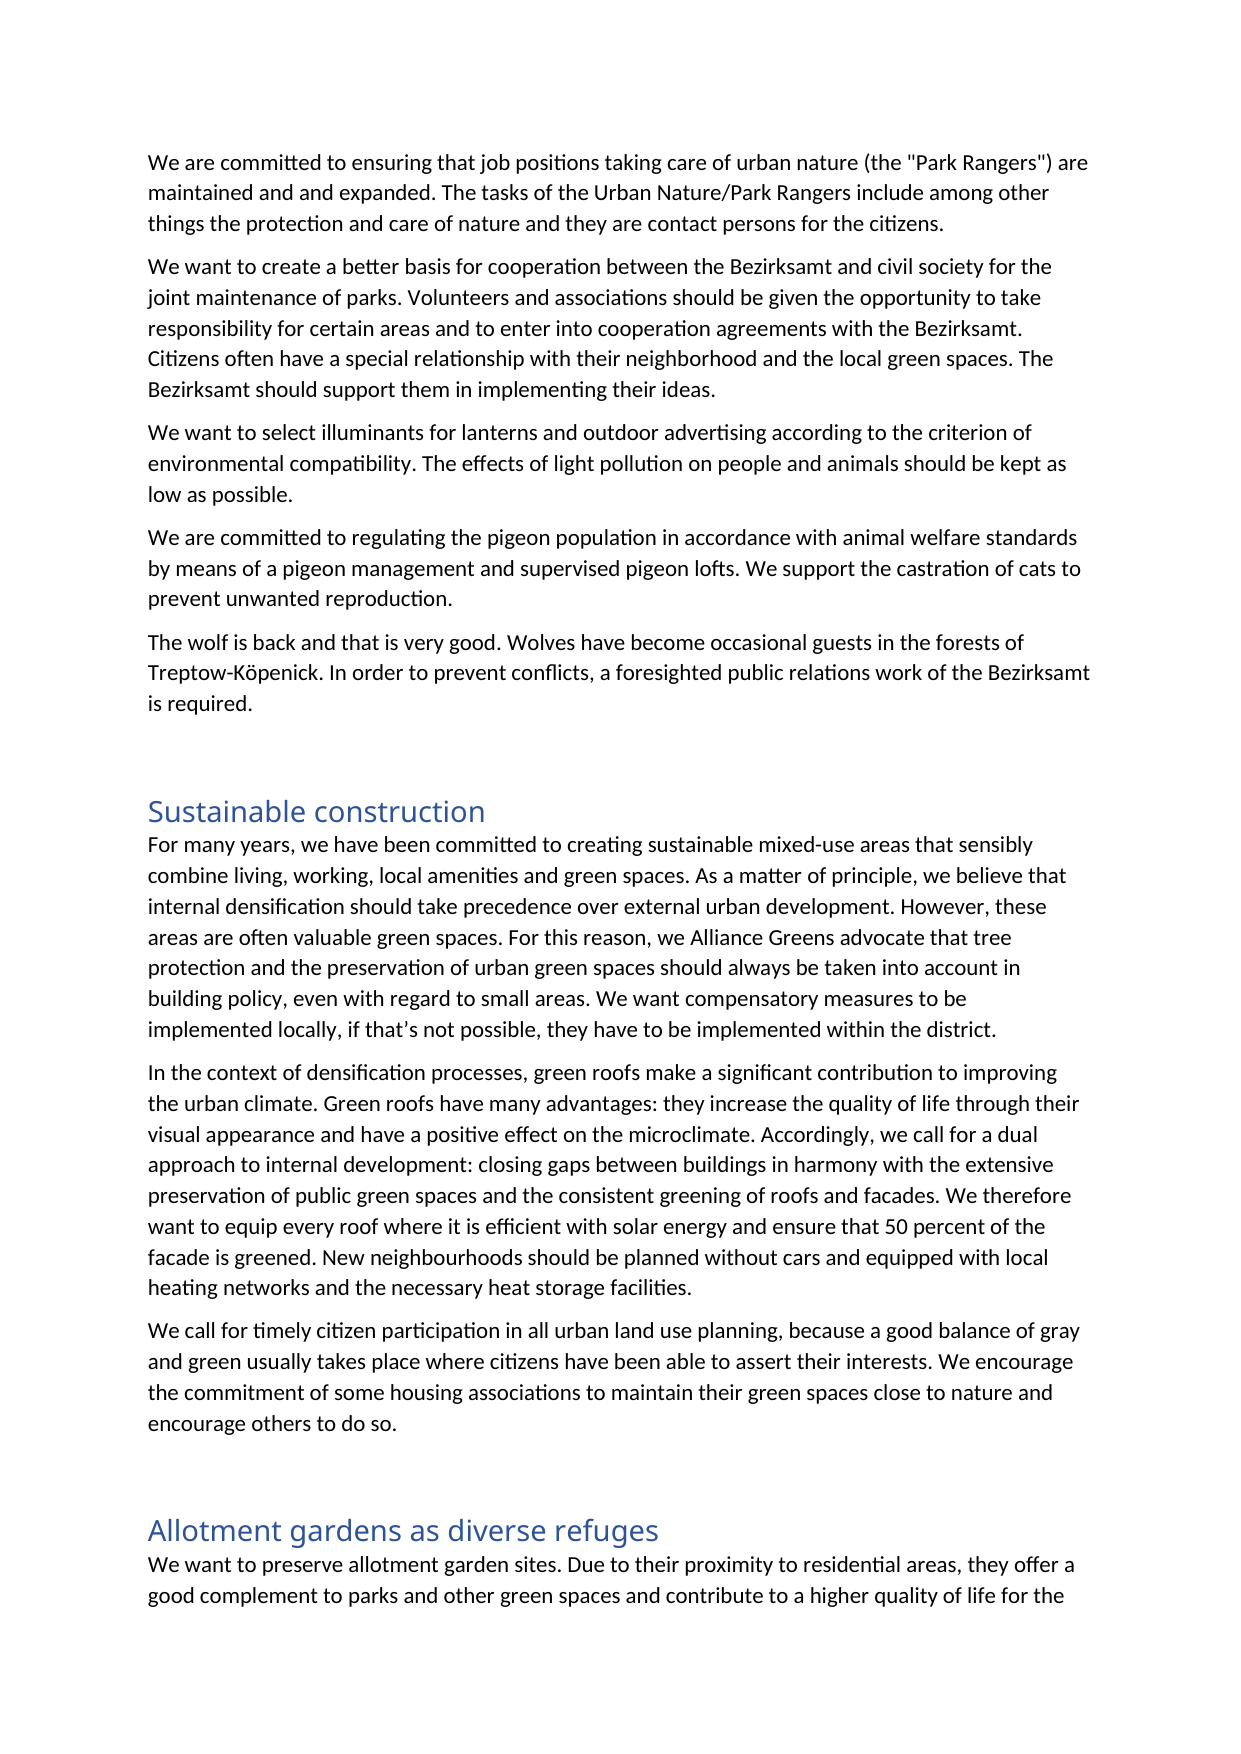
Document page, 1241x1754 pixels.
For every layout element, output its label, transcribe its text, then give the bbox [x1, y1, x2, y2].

text For many years, we have been committed to creating sustainable mixed-use areas that sensibly combine living, working, local amenities and green spaces. As a matter of principle, we believe that internal densification should take precedence over external urban development. However, these areas are often valuable green spaces. For this reason, we Alliance Greens advocate that tree protection and the preservation of urban green spaces should always be taken into account in building policy, even with regard to small areas. We want compensatory measures to be implemented locally, if that’s not possible, they have to be implemented within the district. [148, 831, 1093, 1043]
text We are committed to regulating the pigeon population in accordance with animal welfare standards by means of a pigeon management and supervised pigeon lofts. We support the castration of cats to prevent unwanted reproduction. [148, 523, 1093, 613]
text We are committed to ensuring that job positions taking care of urban nature (the "Park Rangers") are maintained and and expanded. The tasks of the Urban Nature/Park Rangers include among other things the protection and care of nature and they are contact persons for the citizens. [148, 148, 1093, 237]
text Allotment gardens as diverse refuges [148, 1510, 1093, 1550]
text We want to preserve allotment garden sites. Due to their proximity to residential areas, they offer a good complement to parks and other green spaces and contribute to a higher quality of life for the [148, 1550, 1093, 1609]
text Sustainable construction [148, 791, 1093, 831]
text The wolf is back and that is very good. Wolves have become occasional guests in the forests of Treptow-Köpenick. In order to prevent conflicts, a foresighted public relations work of the Bezirksamt is required. [148, 628, 1093, 717]
text In the context of densification processes, green roofs make a significant contribution to improving the urban climate. Green roofs have many advantages: they increase the quality of life through their visual appearance and have a positive effect on the microclimate. Accordingly, we call for a dual approach to internal development: closing gaps between buildings in harmony with the extensive preservation of public green spaces and the consistent greening of roofs and facades. We therefore want to equip every roof where it is efficient with solar energy and ensure that 50 percent of the facade is greened. New neighbourhoods should be planned without cars and equipped with local heating networks and the necessary heat storage facilities. [148, 1058, 1093, 1301]
text We want to select illuminants for lanterns and outdoor advertising according to the criterion of environmental compatibility. The effects of light pollution on people and animals should be kept as low as possible. [148, 418, 1093, 508]
text We call for timely citizen participation in all urban land use planning, because a good balance of gray and green usually takes place where citizens have been able to assert their interests. We encourage the commitment of some housing associations to maintain their green spaces close to nature and encourage others to do so. [148, 1317, 1093, 1437]
text We want to create a better basis for cooperation between the Bezirksamt and civil society for the joint maintenance of parks. Volunteers and associations should be given the opportunity to take responsibility for certain areas and to enter into cooperation agreements with the Bezirksamt. Citizens often have a special relationship with their neighborhood and the local green spaces. The Bezirksamt should support them in implementing their ideas. [148, 252, 1093, 403]
